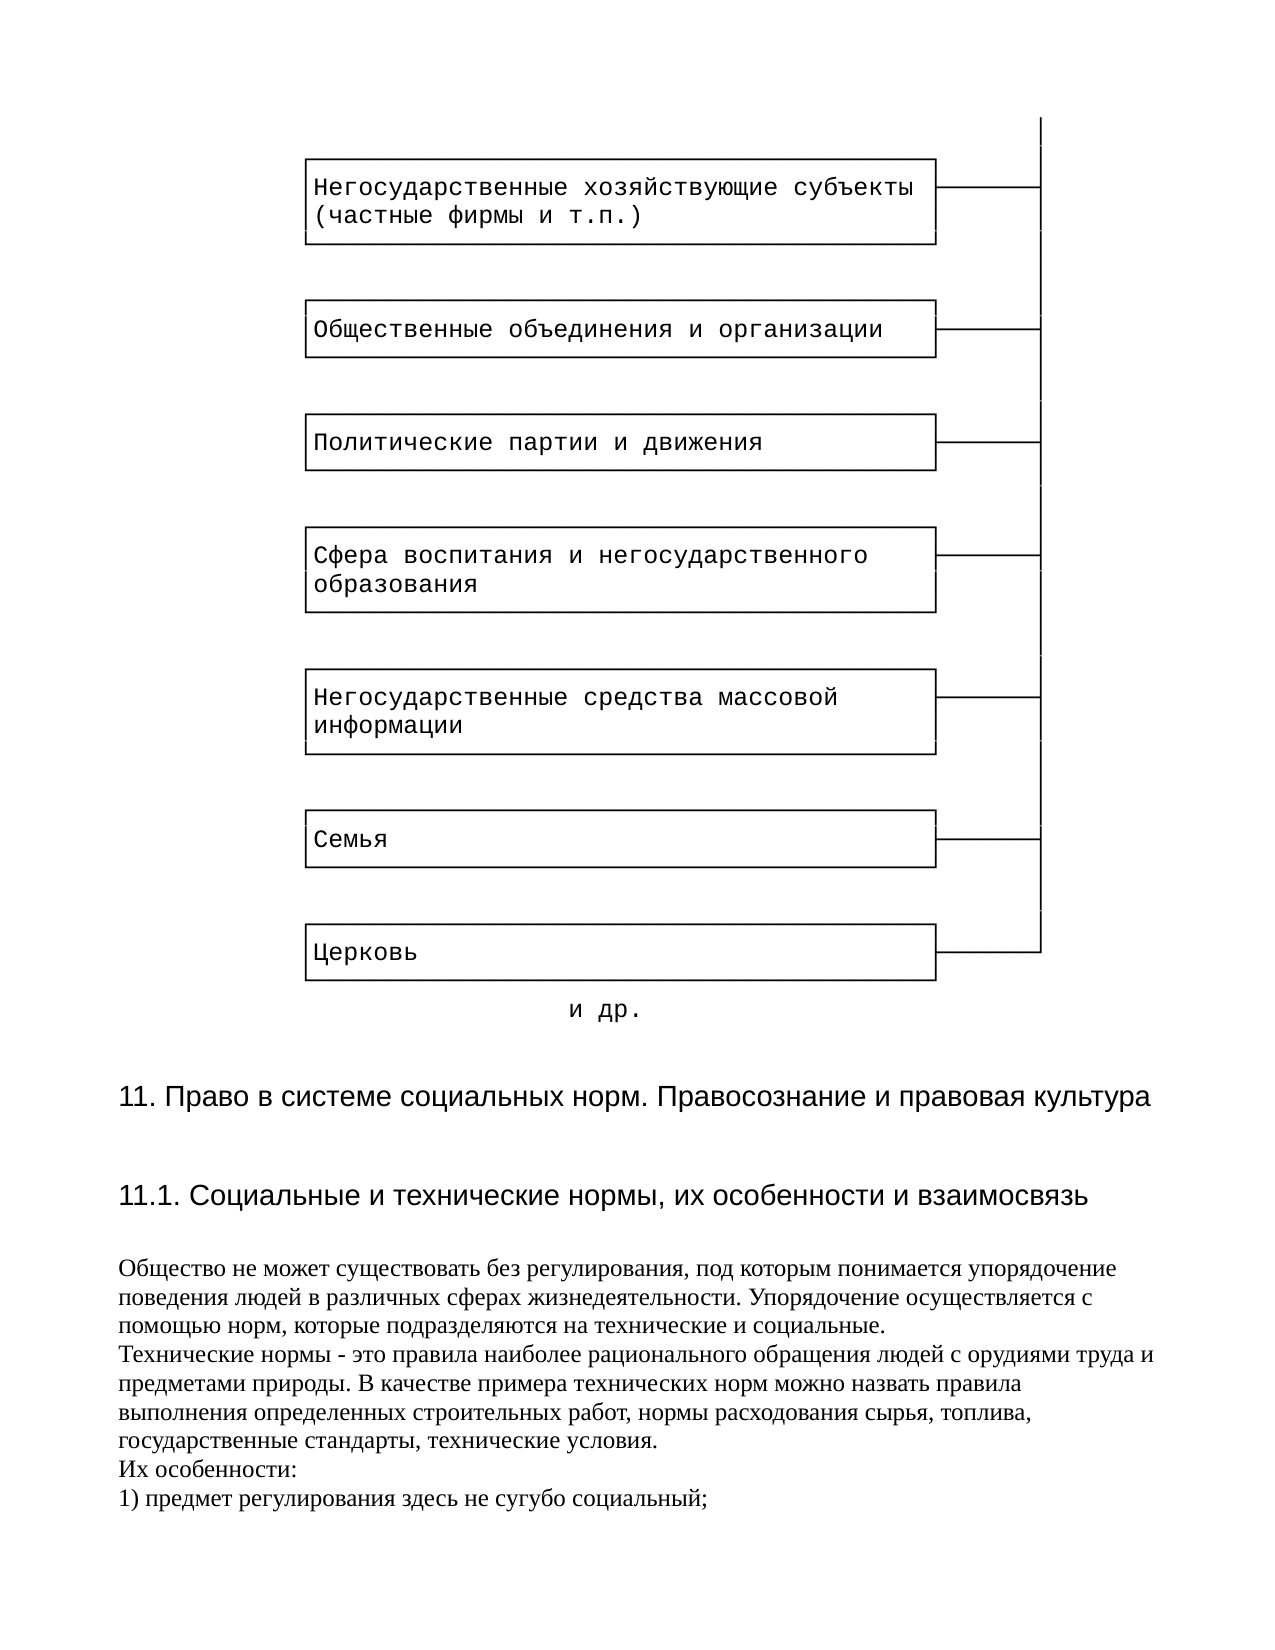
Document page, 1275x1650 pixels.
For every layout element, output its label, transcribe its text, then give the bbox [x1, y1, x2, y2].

list │Негосударственные средства массовой ├──────┤ [1041, 685, 1157, 713]
list │Политические партии и движения ├──────┤ [118, 430, 305, 458]
list └─────────────────────────────────────────┘ │ [1041, 345, 1157, 373]
list └─────────────────────────────────────────┘ │ [1041, 855, 1157, 883]
list Общество не может существовать без регулирования, под которым понимается упорядочение поведения людей в различных сферах жизнедеятельности. Упорядочение осуществляется с помощью норм, которые подразделяются на технические и социальные. [118, 1253, 1157, 1339]
list │Сфера воспитания и негосударственного ├──────┤ [306, 543, 935, 571]
list │ [1041, 883, 1157, 911]
list └─────────────────────────────────────────┘ │ [118, 345, 1040, 373]
list │Сфера воспитания и негосударственного ├──────┤ [1041, 543, 1157, 571]
list ┌─────────────────────────────────────────┐ │ [1041, 656, 1157, 685]
list │ [1041, 770, 1157, 798]
list │информации │ │ [118, 713, 305, 741]
list └─────────────────────────────────────────┘ │ [306, 741, 935, 753]
list │Негосударственные средства массовой ├──────┤ [936, 698, 1040, 713]
list └─────────────────────────────────────────┘ │ [118, 458, 1040, 486]
list └─────────────────────────────────────────┘ │ [1041, 458, 1157, 486]
list │Церковь ├──────┘ [306, 940, 935, 968]
list │Общественные объединения и организации ├──────┤ [936, 330, 1040, 345]
list и др. [118, 996, 1157, 1025]
list │ [1041, 628, 1157, 656]
list ┌─────────────────────────────────────────┐ │ [306, 301, 935, 316]
list │(частные фирмы и т.п.) │ │ [118, 203, 305, 231]
list │ [1041, 373, 1157, 401]
list └─────────────────────────────────────────┘ │ [118, 855, 1040, 883]
list ┌─────────────────────────────────────────┐ │ [306, 811, 935, 826]
list ┌─────────────────────────────────────────┐ │ [1041, 401, 1157, 430]
list │ [118, 770, 1040, 798]
subtitle 11.1. Социальные и технические нормы, их особенности и взаимосвязь [118, 1178, 1157, 1212]
list │Политические партии и движения ├──────┤ [936, 430, 1040, 441]
list └─────────────────────────────────────────┘ │ [1041, 600, 1157, 628]
list ┌─────────────────────────────────────────┐ │ [306, 670, 935, 685]
list │Политические партии и движения ├──────┤ [306, 430, 935, 458]
list └─────────────────────────────────────────┘ │ [118, 600, 1040, 628]
list ┌─────────────────────────────────────────┐ │ [118, 515, 1040, 543]
list │ [1041, 486, 1157, 515]
list │образования │ │ [118, 571, 305, 600]
list │Негосударственные хозяйствующие субъекты ├──────┤ [936, 188, 1040, 203]
list ┌─────────────────────────────────────────┐ │ [306, 415, 935, 430]
list ┌─────────────────────────────────────────┐ │ [306, 528, 935, 543]
list │Общественные объединения и организации ├──────┤ [118, 316, 305, 345]
list │Негосударственные хозяйствующие субъекты ├──────┤ [1041, 175, 1157, 203]
list │Общественные объединения и организации ├──────┤ [1041, 316, 1157, 345]
list │Негосударственные средства массовой ├──────┤ [118, 685, 305, 713]
list │Семья ├──────┤ [306, 826, 935, 855]
list │информации │ │ [306, 713, 935, 741]
list │(частные фирмы и т.п.) │ │ [1041, 203, 1157, 231]
list │ [118, 260, 1040, 288]
list │ [1041, 118, 1157, 146]
subtitle 11. Право в системе социальных норм. Правосознание и правовая культура [118, 1078, 1157, 1112]
list │Семья ├──────┤ [936, 840, 1040, 855]
list └─────────────────────────────────────────┘ [118, 968, 1157, 996]
list └─────────────────────────────────────────┘ │ [306, 855, 935, 866]
list └─────────────────────────────────────────┘ │ [1041, 231, 1157, 260]
list │ [118, 883, 1040, 911]
list │ [118, 118, 1040, 146]
list │Сфера воспитания и негосударственного ├──────┤ [118, 543, 305, 571]
list ┌─────────────────────────────────────────┐ │ [1041, 288, 1157, 316]
list │Политические партии и движения ├──────┤ [936, 443, 1040, 458]
list │информации │ │ [1041, 713, 1157, 741]
list └─────────────────────────────────────────┘ │ [118, 231, 1040, 260]
list │ [118, 628, 1040, 656]
list │Общественные объединения и организации ├──────┤ [306, 316, 935, 345]
list ┌─────────────────────────────────────────┐ │ [1041, 911, 1157, 940]
list └─────────────────────────────────────────┘ │ [306, 458, 935, 469]
list ┌─────────────────────────────────────────┐ │ [118, 911, 1040, 940]
list │образования │ │ [306, 571, 935, 600]
list │образования │ │ [936, 571, 1040, 600]
list └─────────────────────────────────────────┘ │ [306, 600, 935, 611]
list │Семья ├──────┤ [118, 826, 305, 855]
list │Семья ├──────┤ [936, 826, 1040, 838]
list │Церковь ├──────┘ [936, 940, 1040, 951]
list │ [1041, 260, 1157, 288]
list │Негосударственные средства массовой ├──────┤ [936, 685, 1040, 696]
list ┌─────────────────────────────────────────┐ │ [1041, 146, 1157, 175]
list │Сфера воспитания и негосударственного ├──────┤ [936, 543, 1040, 554]
list └─────────────────────────────────────────┘ │ [1041, 741, 1157, 770]
list ┌─────────────────────────────────────────┐ │ [1041, 515, 1157, 543]
list │Сфера воспитания и негосударственного ├──────┤ [936, 556, 1040, 571]
list │Негосударственные хозяйствующие субъекты ├──────┤ [306, 175, 935, 203]
list │Негосударственные хозяйствующие субъекты ├──────┤ [936, 175, 1040, 186]
list ┌─────────────────────────────────────────┐ │ [118, 798, 1040, 826]
list └─────────────────────────────────────────┘ │ [306, 231, 935, 243]
list └─────────────────────────────────────────┘ │ [118, 741, 1040, 770]
list │образования │ │ [1041, 571, 1157, 600]
list │Семья ├──────┤ [1041, 826, 1157, 855]
list ┌─────────────────────────────────────────┐ │ [118, 146, 1040, 175]
list │Общественные объединения и организации ├──────┤ [936, 316, 1040, 328]
list │Политические партии и движения ├──────┤ [1041, 430, 1157, 458]
list Технические нормы - это правила наиболее рационального обращения людей с орудиями труда и предметами природы. В качестве примера технических норм можно назвать правила выполнения определенных строительных работ, нормы расходования сырья, топлива, государственные стандарты, технические условия. [118, 1339, 1157, 1454]
list ┌─────────────────────────────────────────┐ │ [118, 401, 1040, 430]
list │Церковь ├──────┘ [936, 940, 1157, 968]
list │(частные фирмы и т.п.) │ │ [306, 203, 935, 231]
list │(частные фирмы и т.п.) │ │ [936, 203, 1040, 231]
list │Негосударственные средства массовой ├──────┤ [306, 685, 935, 713]
list ┌─────────────────────────────────────────┐ │ [118, 656, 1040, 685]
list └─────────────────────────────────────────┘ │ [306, 345, 935, 356]
list Их особенности: [118, 1454, 1157, 1483]
list ┌─────────────────────────────────────────┐ │ [1041, 798, 1157, 826]
list │Негосударственные хозяйствующие субъекты ├──────┤ [118, 175, 305, 203]
list 1) предмет регулирования здесь не сугубо социальный; [118, 1483, 1157, 1512]
list │ [118, 486, 1040, 515]
list │информации │ │ [936, 713, 1040, 741]
list ┌─────────────────────────────────────────┐ │ [118, 288, 1040, 316]
list ┌─────────────────────────────────────────┐ │ [306, 925, 935, 940]
list │Церковь ├──────┘ [118, 940, 305, 968]
list │ [118, 373, 1040, 401]
list ┌─────────────────────────────────────────┐ │ [306, 160, 935, 175]
